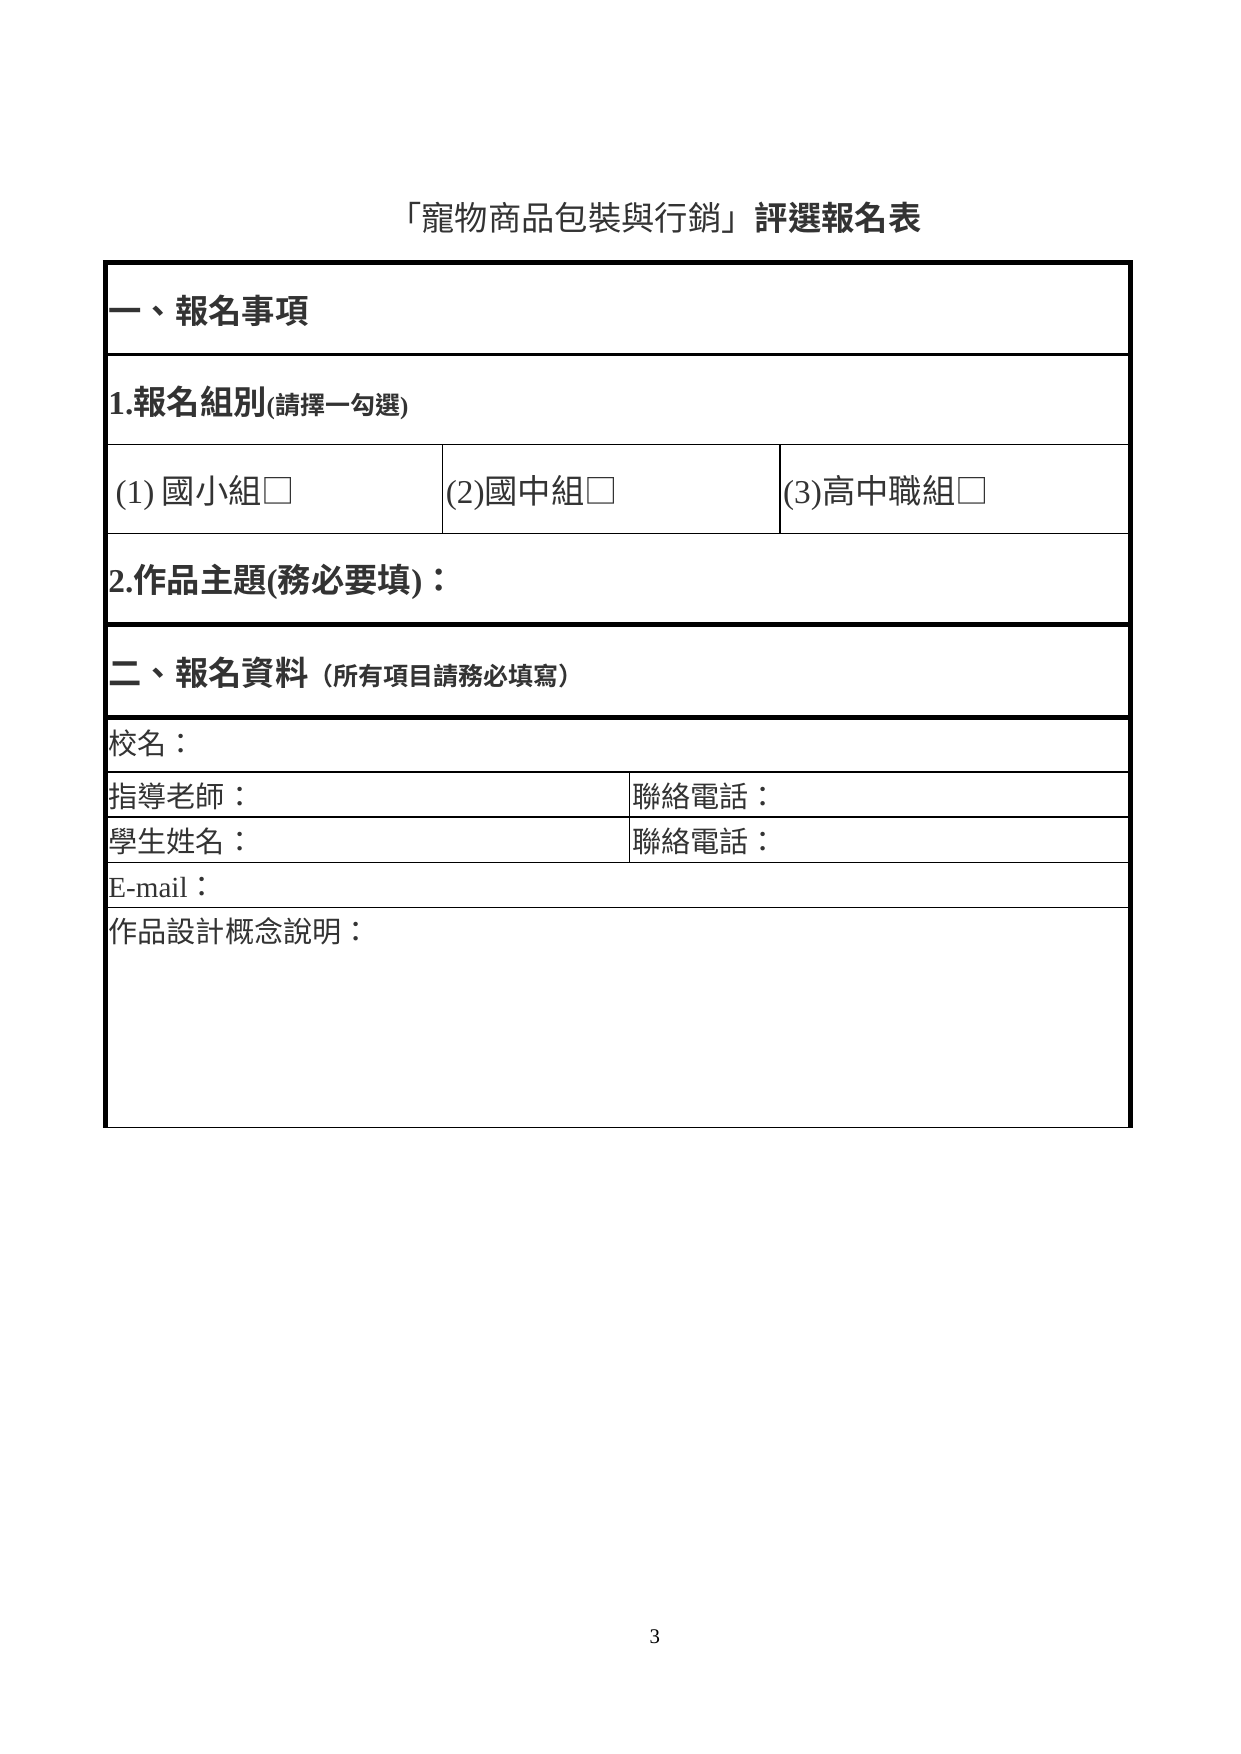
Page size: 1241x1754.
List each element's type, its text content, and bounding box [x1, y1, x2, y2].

table_cell 聯絡電話： [630, 818, 1128, 862]
text 「寵物商品包裝與行銷」評選報名表 [112, 172, 1197, 260]
table_cell 聯絡電話： [630, 773, 1128, 816]
table_cell 作品設計概念說明： [108, 908, 1128, 1127]
table_cell 學生姓名： [108, 818, 629, 862]
table_cell E-mail： [108, 863, 1128, 907]
table_cell (2)國中組□ [443, 445, 779, 533]
table_cell 2.作品主題(務必要填)： [108, 534, 1128, 622]
table_cell (1) 國小組□ [108, 445, 442, 533]
table_cell 二、報名資料（所有項目請務必填寫） [108, 627, 1128, 715]
table_cell 指導老師： [108, 773, 629, 816]
table_cell (3)高中職組□ [781, 445, 1128, 533]
table_cell 1.報名組別(請擇一勾選) [108, 356, 1128, 444]
table_cell 校名： [108, 720, 1128, 771]
table_header 一、報名事項 [108, 265, 1128, 353]
